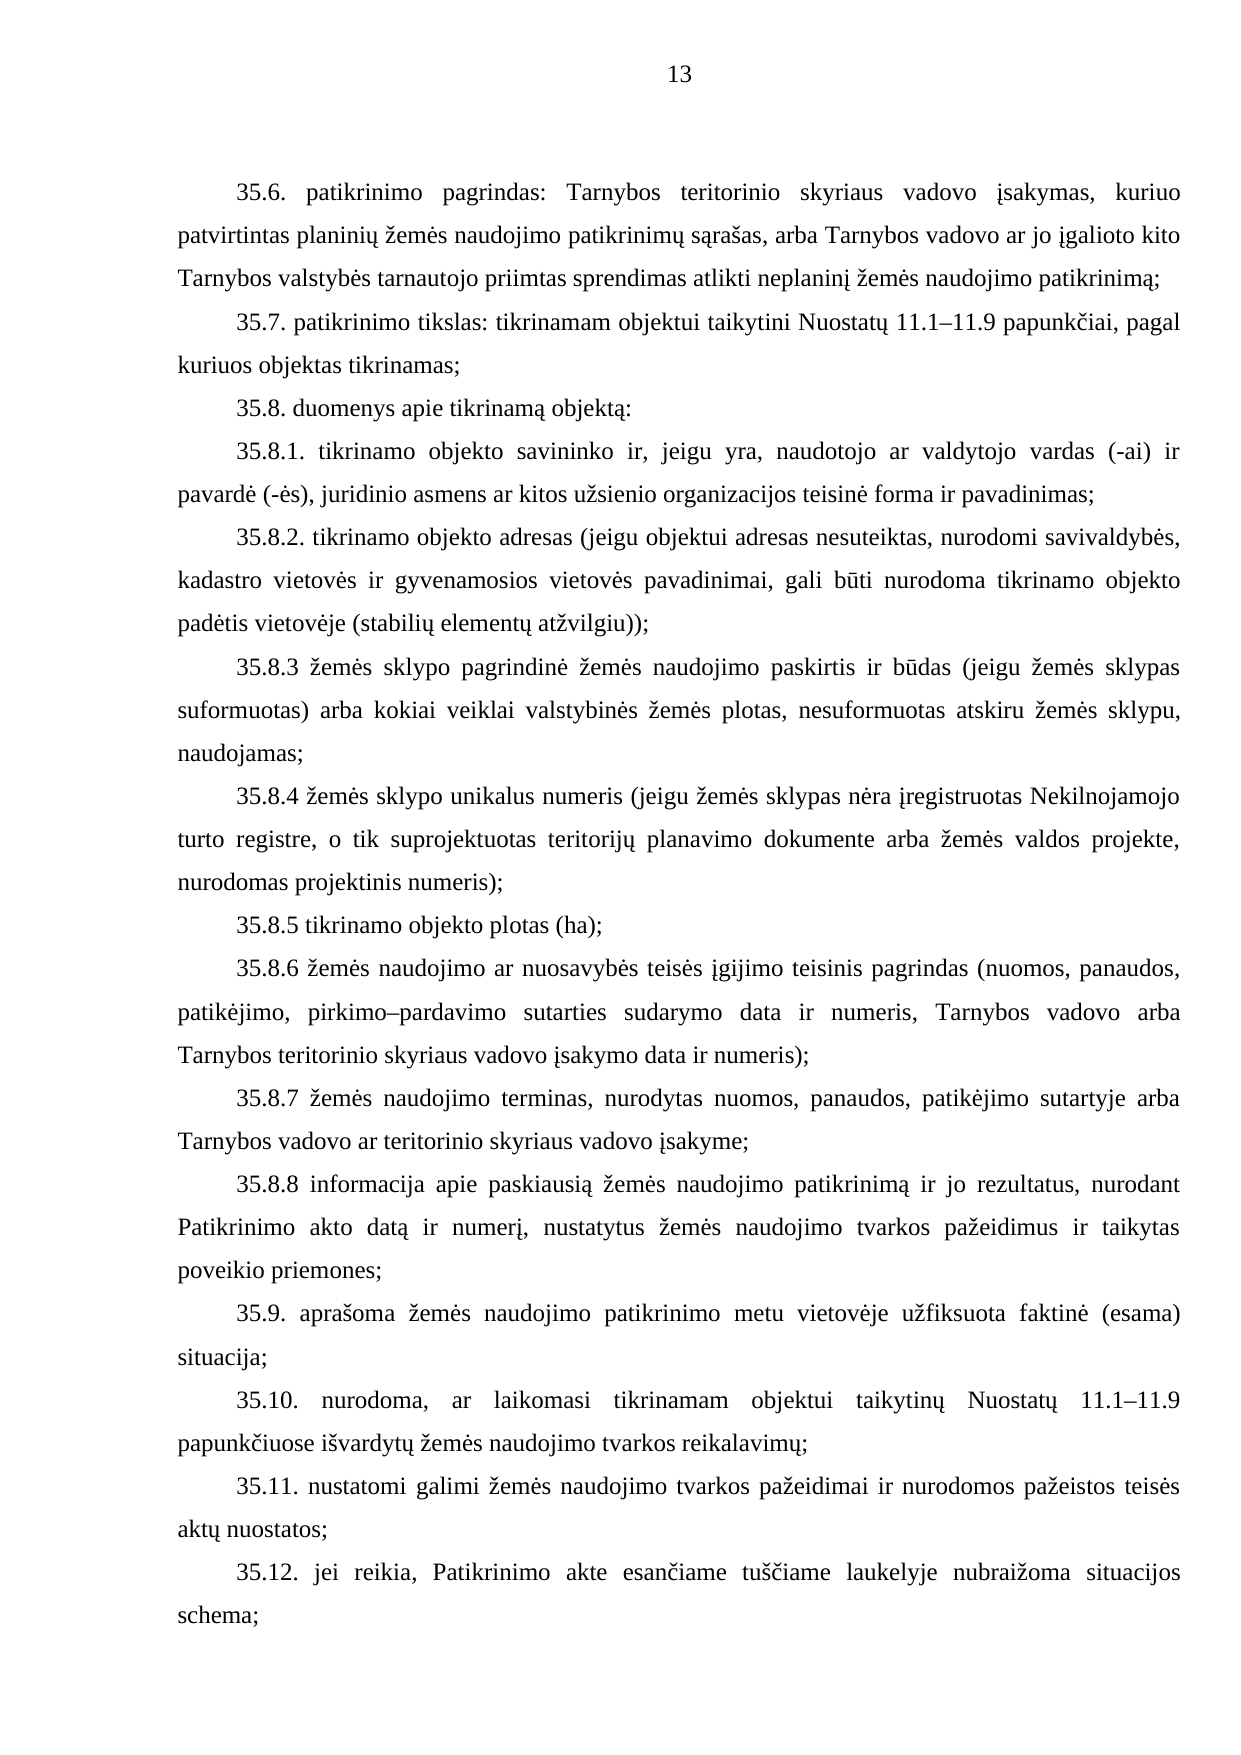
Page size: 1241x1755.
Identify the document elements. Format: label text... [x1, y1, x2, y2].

text 35.12. jei reikia, Patikrinimo akte esančiame tuščiame laukelyje nubraižoma situacijos schema; [177, 1557, 1181, 1629]
text 35.8. duomenys apie tikrinamą objektą: [177, 393, 1181, 422]
text 35.8.2. tikrinamo objekto adresas (jeigu objektui adresas nesuteiktas, nurodomi savivaldybės, kadastro vietovės ir gyvenamosios vietovės pavadinimai, gali būti nurodoma tikrinamo objekto padėtis vietovėje (stabilių elementų atžvilgiu)); [177, 522, 1181, 637]
text 35.6. patikrinimo pagrindas: Tarnybos teritorinio skyriaus vadovo įsakymas, kuriuo patvirtintas planinių žemės naudojimo patikrinimų sąrašas, arba Tarnybos vadovo ar jo įgalioto kito Tarnybos valstybės tarnautojo priimtas sprendimas atlikti neplaninį žemės naudojimo patikrinimą; [177, 177, 1181, 292]
text 35.9. aprašoma žemės naudojimo patikrinimo metu vietovėje užfiksuota faktinė (esama) situacija; [177, 1298, 1181, 1370]
text 35.11. nustatomi galimi žemės naudojimo tvarkos pažeidimai ir nurodomos pažeistos teisės aktų nuostatos; [177, 1471, 1181, 1543]
text 35.8.8 informacija apie paskiausią žemės naudojimo patikrinimą ir jo rezultatus, nurodant Patikrinimo akto datą ir numerį, nustatytus žemės naudojimo tvarkos pažeidimus ir taikytas poveikio priemones; [177, 1169, 1181, 1284]
text 35.8.7 žemės naudojimo terminas, nurodytas nuomos, panaudos, patikėjimo sutartyje arba Tarnybos vadovo ar teritorinio skyriaus vadovo įsakyme; [177, 1083, 1181, 1155]
text 35.8.4 žemės sklypo unikalus numeris (jeigu žemės sklypas nėra įregistruotas Nekilnojamojo turto registre, o tik suprojektuotas teritorijų planavimo dokumente arba žemės valdos projekte, nurodomas projektinis numeris); [177, 781, 1181, 896]
text 35.8.6 žemės naudojimo ar nuosavybės teisės įgijimo teisinis pagrindas (nuomos, panaudos, patikėjimo, pirkimo–pardavimo sutarties sudarymo data ir numeris, Tarnybos vadovo arba Tarnybos teritorinio skyriaus vadovo įsakymo data ir numeris); [177, 953, 1181, 1068]
text 35.8.3 žemės sklypo pagrindinė žemės naudojimo paskirtis ir būdas (jeigu žemės sklypas suformuotas) arba kokiai veiklai valstybinės žemės plotas, nesuformuotas atskiru žemės sklypu, naudojamas; [177, 652, 1181, 767]
text 35.8.5 tikrinamo objekto plotas (ha); [177, 910, 1181, 939]
text 35.10. nurodoma, ar laikomasi tikrinamam objektui taikytinų Nuostatų 11.1–11.9 papunkčiuose išvardytų žemės naudojimo tvarkos reikalavimų; [177, 1385, 1181, 1457]
text 35.7. patikrinimo tikslas: tikrinamam objektui taikytini Nuostatų 11.1–11.9 papunkčiai, pagal kuriuos objektas tikrinamas; [177, 307, 1181, 378]
text 35.8.1. tikrinamo objekto savininko ir, jeigu yra, naudotojo ar valdytojo vardas (-ai) ir pavardė (-ės), juridinio asmens ar kitos užsienio organizacijos teisinė forma ir pavadinimas; [177, 436, 1181, 508]
